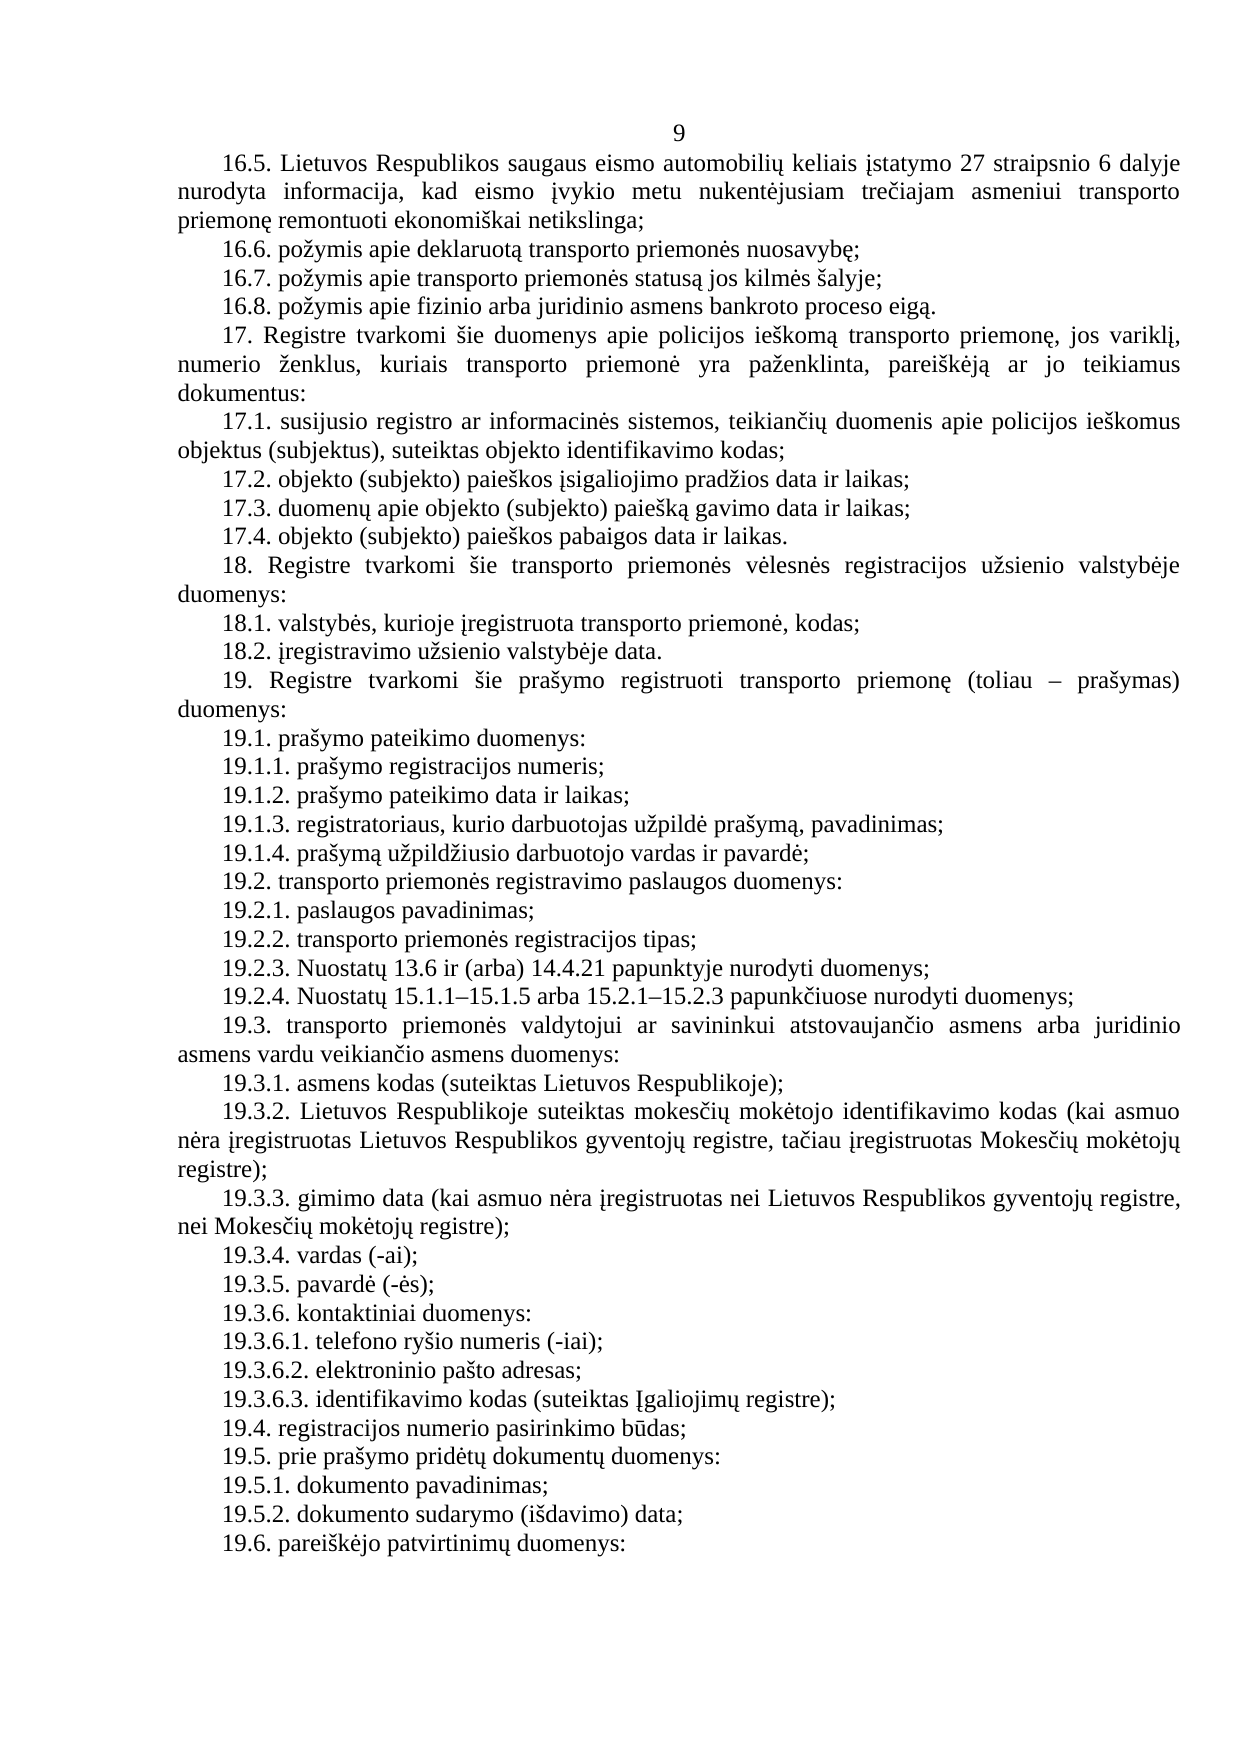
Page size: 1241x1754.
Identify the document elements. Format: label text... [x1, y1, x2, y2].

text 19.3.5. pavardė (-ės); [177, 1269, 1181, 1298]
text 19.3.3. gimimo data (kai asmuo nėra įregistruotas nei Lietuvos Respublikos gyventojų registre, nei Mokesčių mokėtojų registre); [177, 1183, 1181, 1240]
text 18. Registre tvarkomi šie transporto priemonės vėlesnės registracijos užsienio valstybėje duomenys: [177, 550, 1181, 608]
text 16.6. požymis apie deklaruotą transporto priemonės nuosavybę; [222, 234, 1181, 263]
text 19.1.4. prašymą užpildžiusio darbuotojo vardas ir pavardė; [177, 838, 1181, 866]
text 17.3. duomenų apie objekto (subjekto) paiešką gavimo data ir laikas; [177, 493, 1181, 521]
text 19.2.3. Nuostatų 13.6 ir (arba) 14.4.21 papunktyje nurodyti duomenys; [177, 953, 1181, 981]
text 17.1. susijusio registro ar informacinės sistemos, teikiančių duomenis apie policijos ieškomus objektus (subjektus), suteiktas objekto identifikavimo kodas; [177, 406, 1181, 464]
text 19.5.1. dokumento pavadinimas; [177, 1470, 1181, 1499]
text 19.6. pareiškėjo patvirtinimų duomenys: [177, 1528, 1181, 1556]
text 19.5. prie prašymo pridėtų dokumentų duomenys: [177, 1441, 1181, 1470]
text 19.1.2. prašymo pateikimo data ir laikas; [177, 780, 1181, 809]
text 17.4. objekto (subjekto) paieškos pabaigos data ir laikas. [177, 521, 1181, 550]
text 19.3.2. Lietuvos Respublikoje suteiktas mokesčių mokėtojo identifikavimo kodas (kai asmuo nėra įregistruotas Lietuvos Respublikos gyventojų registre, tačiau įregistruotas Mokesčių mokėtojų registre); [177, 1096, 1181, 1183]
text 19.1.3. registratoriaus, kurio darbuotojas užpildė prašymą, pavadinimas; [177, 809, 1181, 838]
text 19.3. transporto priemonės valdytojui ar savininkui atstovaujančio asmens arba juridinio asmens vardu veikiančio asmens duomenys: [177, 1010, 1181, 1068]
text 19.1.1. prašymo registracijos numeris; [177, 751, 1181, 780]
text 16.5. Lietuvos Respublikos saugaus eismo automobilių keliais įstatymo 27 straipsnio 6 dalyje nurodyta informacija, kad eismo įvykio metu nukentėjusiam trečiajam asmeniui transporto priemonę remontuoti ekonomiškai netikslinga; [177, 148, 1181, 234]
text 19.2.1. paslaugos pavadinimas; [177, 895, 1181, 924]
text 19.3.6.1. telefono ryšio numeris (-iai); [177, 1326, 1181, 1355]
text 19. Registre tvarkomi šie prašymo registruoti transporto priemonę (toliau – prašymas) duomenys: [177, 665, 1181, 723]
text 19.3.6.2. elektroninio pašto adresas; [177, 1355, 1181, 1384]
text 19.3.1. asmens kodas (suteiktas Lietuvos Respublikoje); [177, 1068, 1181, 1096]
text 16.7. požymis apie transporto priemonės statusą jos kilmės šalyje; [222, 263, 1181, 291]
text 16.8. požymis apie fizinio arba juridinio asmens bankroto proceso eigą. [222, 291, 1181, 320]
text 19.3.6.3. identifikavimo kodas (suteiktas Įgaliojimų registre); [177, 1384, 1181, 1413]
text 19.3.4. vardas (-ai); [177, 1240, 1181, 1269]
text 19.5.2. dokumento sudarymo (išdavimo) data; [177, 1499, 1181, 1528]
text 19.2. transporto priemonės registravimo paslaugos duomenys: [177, 866, 1181, 895]
text 19.1. prašymo pateikimo duomenys: [177, 723, 1181, 751]
text 17.2. objekto (subjekto) paieškos įsigaliojimo pradžios data ir laikas; [177, 464, 1181, 493]
text 19.3.6. kontaktiniai duomenys: [177, 1298, 1181, 1326]
text 19.2.2. transporto priemonės registracijos tipas; [177, 924, 1181, 953]
text 18.2. įregistravimo užsienio valstybėje data. [177, 636, 1181, 665]
text 19.4. registracijos numerio pasirinkimo būdas; [177, 1413, 1181, 1441]
text 19.2.4. Nuostatų 15.1.1–15.1.5 arba 15.2.1–15.2.3 papunkčiuose nurodyti duomenys; [177, 981, 1181, 1010]
text 17. Registre tvarkomi šie duomenys apie policijos ieškomą transporto priemonę, jos variklį, numerio ženklus, kuriais transporto priemonė yra paženklinta, pareiškėją ar jo teikiamus dokumentus: [177, 320, 1181, 406]
text 18.1. valstybės, kurioje įregistruota transporto priemonė, kodas; [177, 608, 1181, 636]
